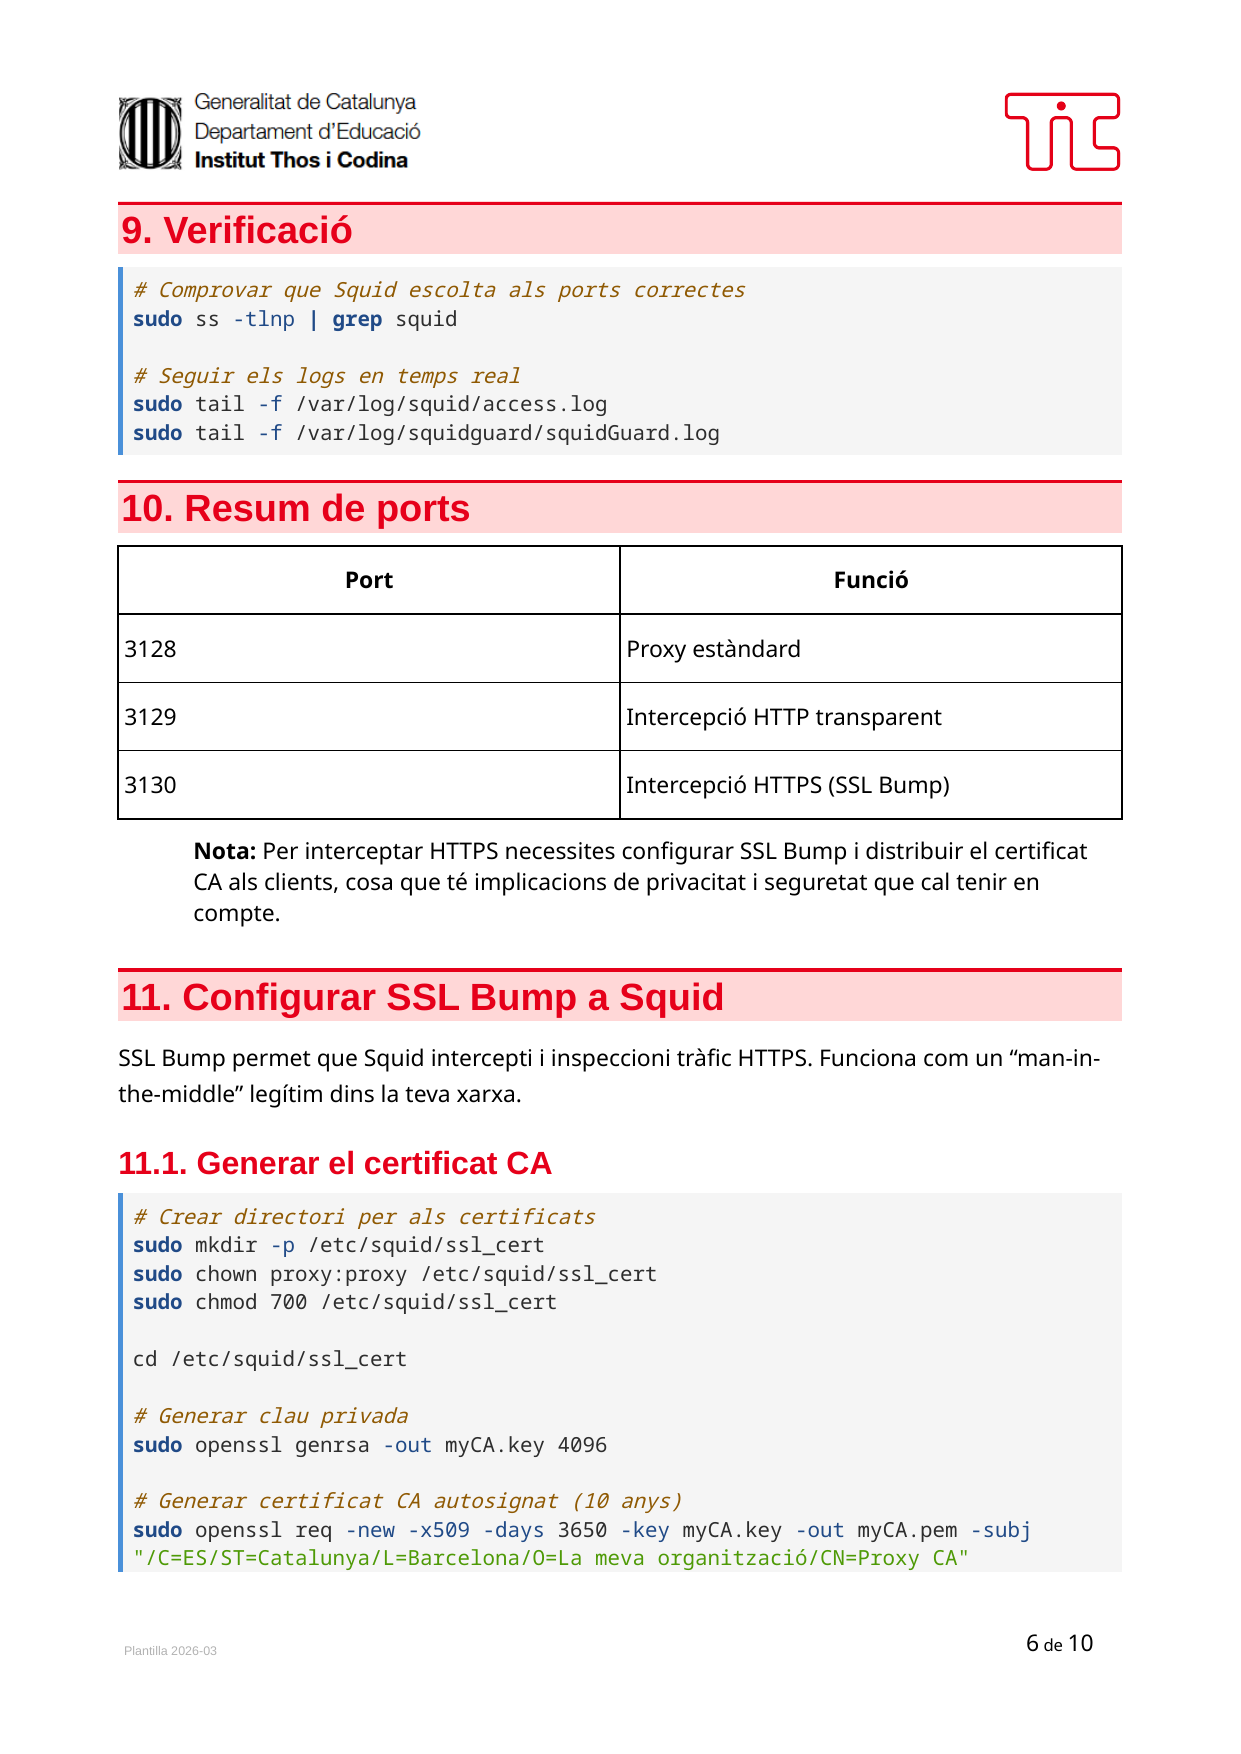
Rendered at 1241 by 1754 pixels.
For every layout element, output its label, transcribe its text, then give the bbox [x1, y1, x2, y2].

text # Generar clau privada [123, 1401, 1122, 1430]
table_cell 3129 [119, 683, 619, 750]
text # Crear directori per als certificats [123, 1193, 1122, 1231]
table_header Port [119, 547, 619, 613]
text Nota: Per interceptar HTTPS necessites configurar SSL Bump i distribuir el certificat CA als clients, cosa que té implicacions de privacitat i seguretat que cal tenir en compte. [193, 834, 1122, 928]
text sudo openssl req -new -x509 -days 3650 -key myCA.key -out myCA.pem -subj "/C=ES/ST=Catalunya/L=Barcelona/O=La meva organització/CN=Proxy CA" [123, 1515, 1122, 1572]
text sudo tail -f /var/log/squid/access.log [123, 389, 1122, 418]
text # Comprovar que Squid escolta als ports correctes [123, 267, 1122, 304]
text sudo openssl genrsa -out myCA.key 4096 [123, 1430, 1122, 1458]
text sudo chmod 700 /etc/squid/ssl_cert [123, 1287, 1122, 1316]
text # Generar certificat CA autosignat (10 anys) [123, 1487, 1122, 1515]
text sudo tail -f /var/log/squidguard/squidGuard.log [123, 418, 1122, 455]
table_cell 3130 [119, 751, 619, 818]
subtitle 11. Configurar SSL Bump a Squid [118, 972, 1122, 1021]
table_cell Intercepció HTTPS (SSL Bump) [621, 751, 1121, 818]
subtitle 11.1. Generar el certificat CA [118, 1144, 1122, 1181]
picture [118, 92, 422, 171]
text sudo chown proxy:proxy /etc/squid/ssl_cert [123, 1259, 1122, 1287]
table_header Funció [621, 547, 1121, 613]
text cd /etc/squid/ssl_cert [123, 1344, 1122, 1373]
subtitle 9. Verificació [118, 205, 1122, 254]
table_cell 3128 [119, 615, 619, 682]
text # Seguir els logs en temps real [123, 361, 1122, 389]
table_cell Proxy estàndard [621, 615, 1121, 682]
table_cell Intercepció HTTP transparent [621, 683, 1121, 750]
text sudo mkdir -p /etc/squid/ssl_cert [123, 1231, 1122, 1259]
picture [1004, 92, 1123, 171]
subtitle 10. Resum de ports [118, 483, 1122, 533]
text SSL Bump permet que Squid intercepti i inspeccioni tràfic HTTPS. Funciona com un “man-in-the-middle” legítim dins la teva xarxa. [118, 1042, 1122, 1109]
text sudo ss -tlnp | grep squid [123, 304, 1122, 332]
